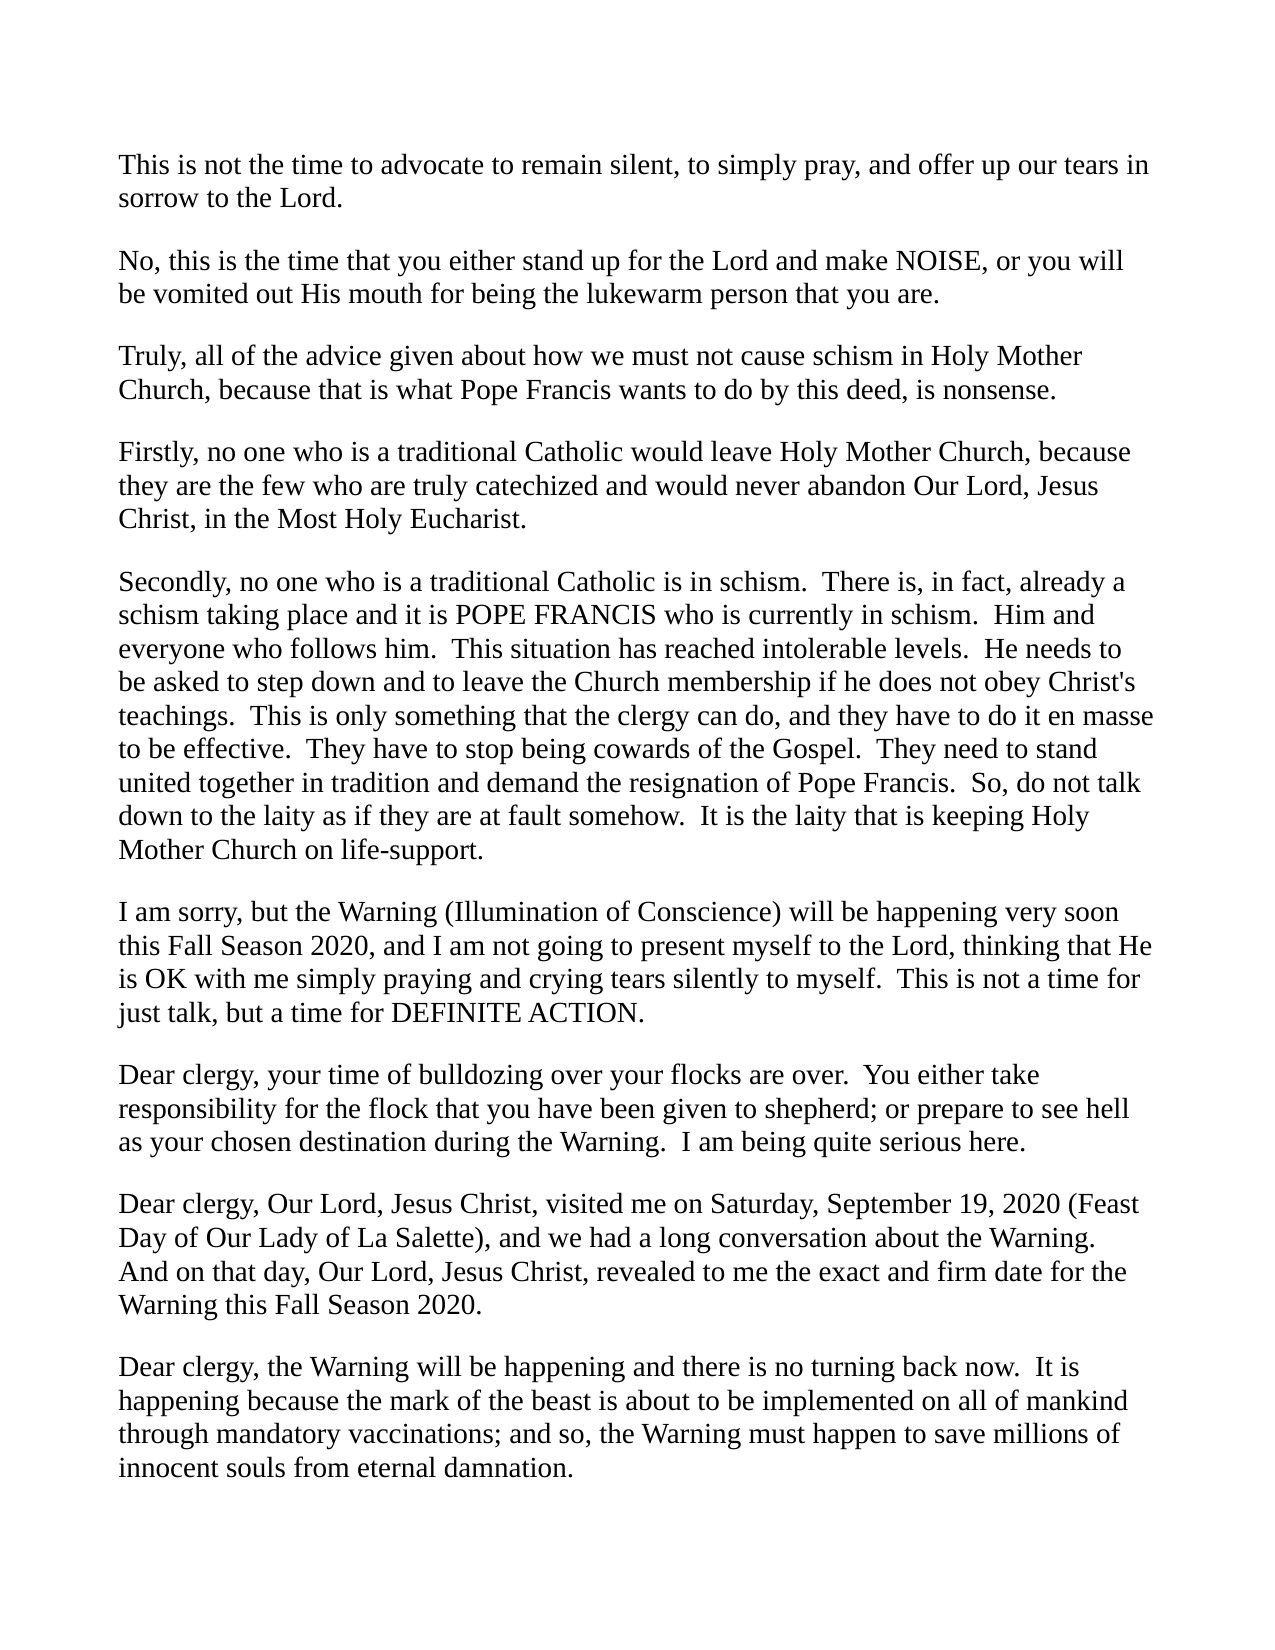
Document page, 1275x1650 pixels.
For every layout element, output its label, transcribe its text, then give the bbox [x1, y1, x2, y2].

text Secondly, no one who is a traditional Catholic is in schism. There is, in fact, already a schism taking place and it is POPE FRANCIS who is currently in schism. Him and everyone who follows him. This situation has reached intolerable levels. He needs to be asked to step down and to leave the Church membership if he does not obey Christ's teachings. This is only something that the clergy can do, and they have to do it en masse to be effective. They have to stop being cowards of the Gospel. They need to stand united together in tradition and demand the resignation of Pope Francis. So, do not talk down to the laity as if they are at fault somehow. It is the laity that is keeping Holy Mother Church on life-support. [118, 564, 1157, 866]
text Firstly, no one who is a traditional Catholic would leave Holy Mother Church, because they are the few who are truly catechized and would never abandon Our Lord, Jesus Christ, in the Most Holy Eucharist. [118, 434, 1157, 535]
text This is not the time to advocate to remain silent, to simply pray, and offer up our tears in sorrow to the Lord. [118, 147, 1157, 214]
text Dear clergy, Our Lord, Jesus Christ, visited me on Saturday, September 19, 2020 (Feast Day of Our Lady of La Salette), and we had a long conversation about the Warning. And on that day, Our Lord, Jesus Christ, revealed to me the exact and firm date for the Warning this Fall Season 2020. [118, 1187, 1157, 1321]
text Dear clergy, the Warning will be happening and there is no turning back now. It is happening because the mark of the beast is about to be implemented on all of mankind through mandatory vaccinations; and so, the Warning must happen to save millions of innocent souls from eternal damnation. [118, 1349, 1157, 1484]
text I am sorry, but the Warning (Illumination of Conscience) will be happening very soon this Fall Season 2020, and I am not going to present myself to the Lord, thinking that He is OK with me simply praying and crying tears silently to myself. This is not a time for just talk, but a time for DEFINITE ACTION. [118, 894, 1157, 1028]
text Dear clergy, your time of bulldozing over your flocks are over. You either take responsibility for the flock that you have been given to shepherd; or prepare to see hell as your chosen destination during the Warning. I am being quite serious here. [118, 1057, 1157, 1158]
text No, this is the time that you either stand up for the Lord and make NOISE, or you will be vomited out His mouth for being the lukewarm person that you are. [118, 243, 1157, 310]
text Truly, all of the advice given about how we must not cause schism in Holy Mother Church, because that is what Pope Francis wants to do by this deed, is nonsense. [118, 338, 1157, 406]
